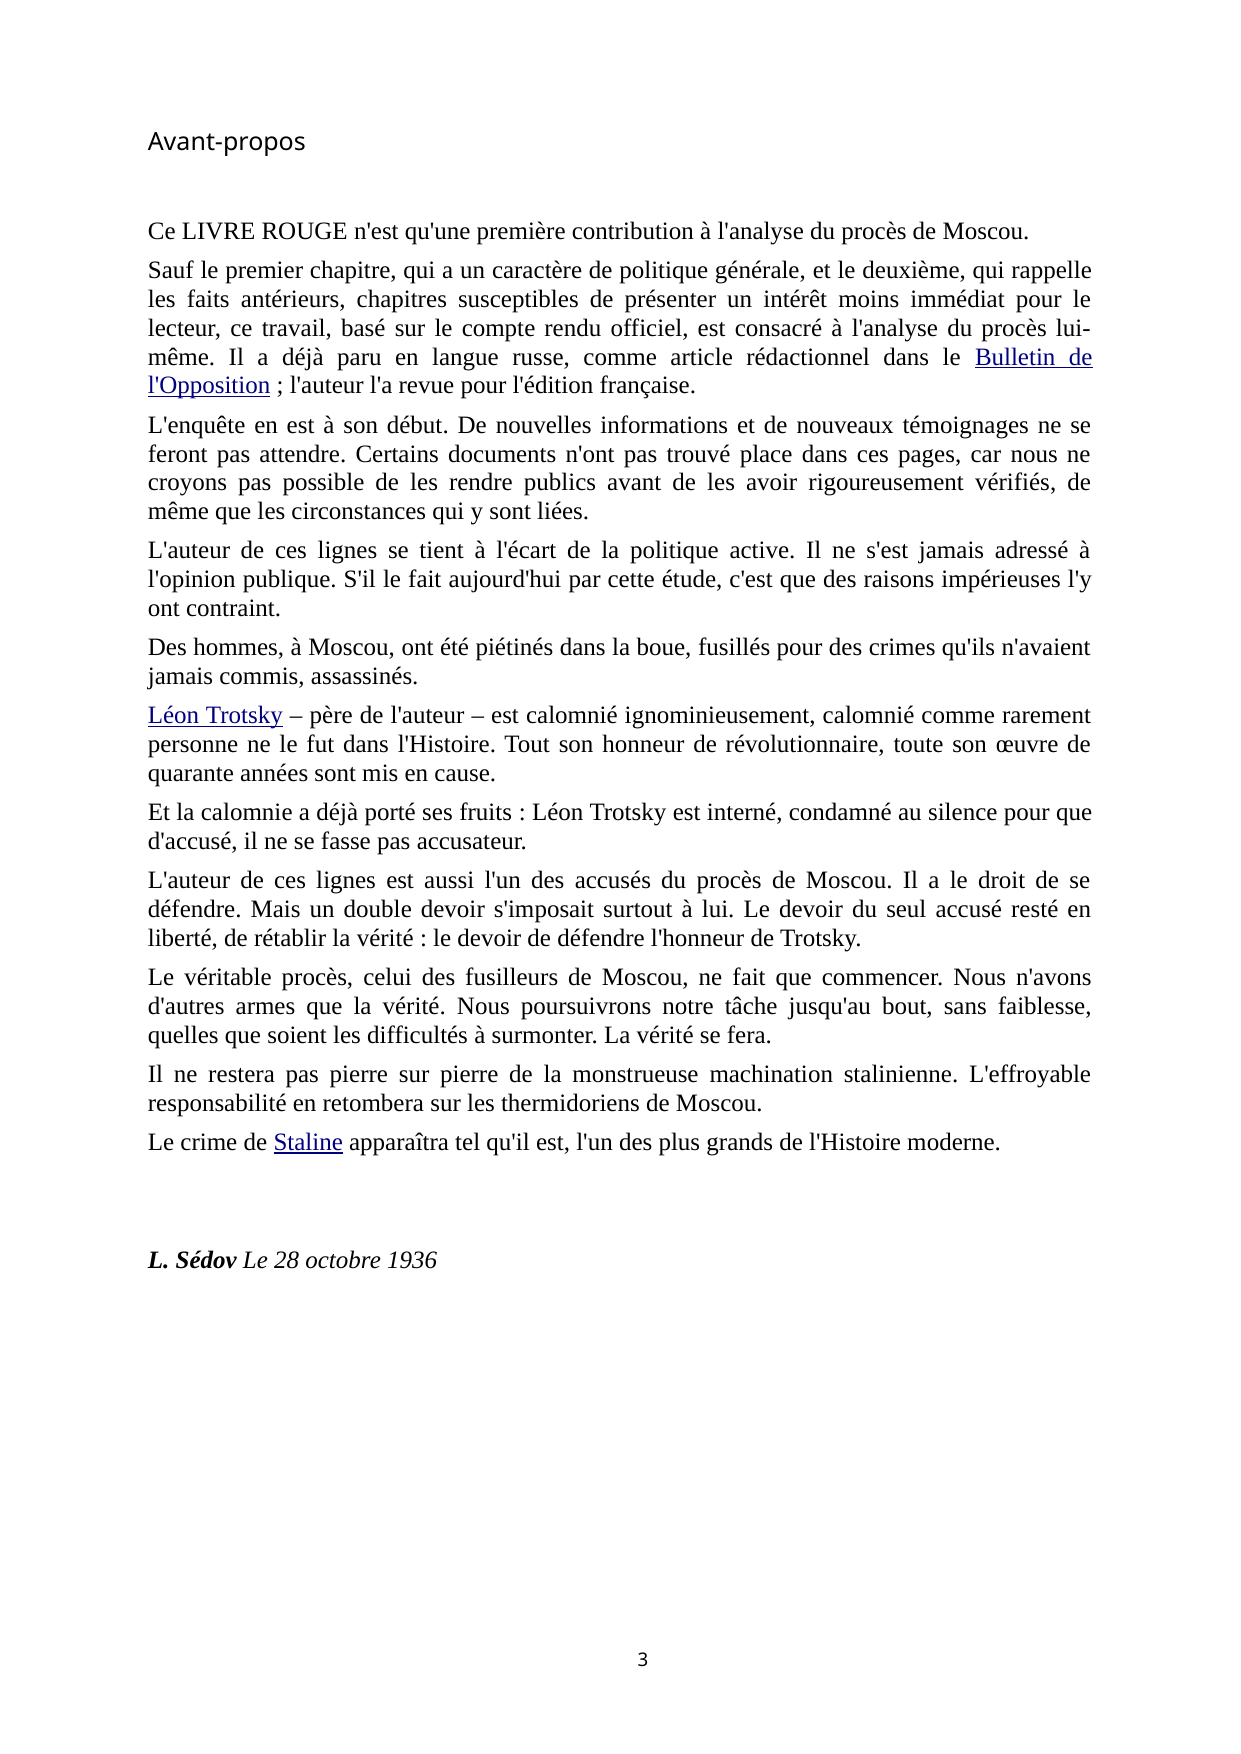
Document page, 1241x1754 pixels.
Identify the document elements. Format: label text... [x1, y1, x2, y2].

text Le crime de Staline apparaîtra tel qu'il est, l'un des plus grands de l'Histoire moderne. [148, 1127, 1092, 1156]
text L. Sédov Le 28 octobre 1936 [148, 1246, 1092, 1274]
text L'auteur de ces lignes se tient à l'écart de la politique active. Il ne s'est jamais adressé à l'opinion publique. S'il le fait aujourd'hui par cette étude, c'est que des raisons impérieuses l'y ont contraint. [148, 536, 1092, 622]
text Il ne restera pas pierre sur pierre de la monstrueuse machination stalinienne. L'effroyable responsabilité en retombera sur les thermidoriens de Moscou. [148, 1059, 1092, 1117]
text Ce LIVRE ROUGE n'est qu'une première contribution à l'analyse du procès de Moscou. [148, 216, 1092, 245]
text Léon Trotsky – père de l'auteur – est calomnié ignominieusement, calomnié comme rarement personne ne le fut dans l'Histoire. Tout son honneur de révolutionnaire, toute son œuvre de quarante années sont mis en cause. [148, 701, 1092, 787]
text L'auteur de ces lignes est aussi l'un des accusés du procès de Moscou. Il a le droit de se défendre. Mais un double devoir s'imposait surtout à lui. Le devoir du seul accusé resté en liberté, de rétablir la vérité : le devoir de défendre l'honneur de Trotsky. [148, 866, 1092, 952]
text L'enquête en est à son début. De nouvelles informations et de nouveaux témoignages ne se feront pas attendre. Certains documents n'ont pas trouvé place dans ces pages, car nous ne croyons pas possible de les rendre publics avant de les avoir rigoureusement vérifiés, de même que les circonstances qui y sont liées. [148, 410, 1092, 525]
text Et la calomnie a déjà porté ses fruits : Léon Trotsky est interné, condamné au silence pour que d'accusé, il ne se fasse pas accusateur. [148, 797, 1092, 855]
text Des hommes, à Moscou, ont été piétinés dans la boue, fusillés pour des crimes qu'ils n'avaient jamais commis, assassinés. [148, 632, 1092, 690]
text Sauf le premier chapitre, qui a un caractère de politique générale, et le deuxième, qui rappelle les faits antérieurs, chapitres susceptibles de présenter un intérêt moins immédiat pour le lecteur, ce travail, basé sur le compte rendu officiel, est consacré à l'analyse du procès lui-même. Il a déjà paru en langue russe, comme article rédactionnel dans le Bulletin de l'Opposition ; l'auteur l'a revue pour l'édition française. [148, 256, 1092, 399]
text Le véritable procès, celui des fusilleurs de Moscou, ne fait que commencer. Nous n'avons d'autres armes que la vérité. Nous poursuivrons notre tâche jusqu'au bout, sans faiblesse, quelles que soient les difficultés à surmonter. La vérité se fera. [148, 962, 1092, 1049]
subtitle Avant-propos [148, 124, 1092, 158]
